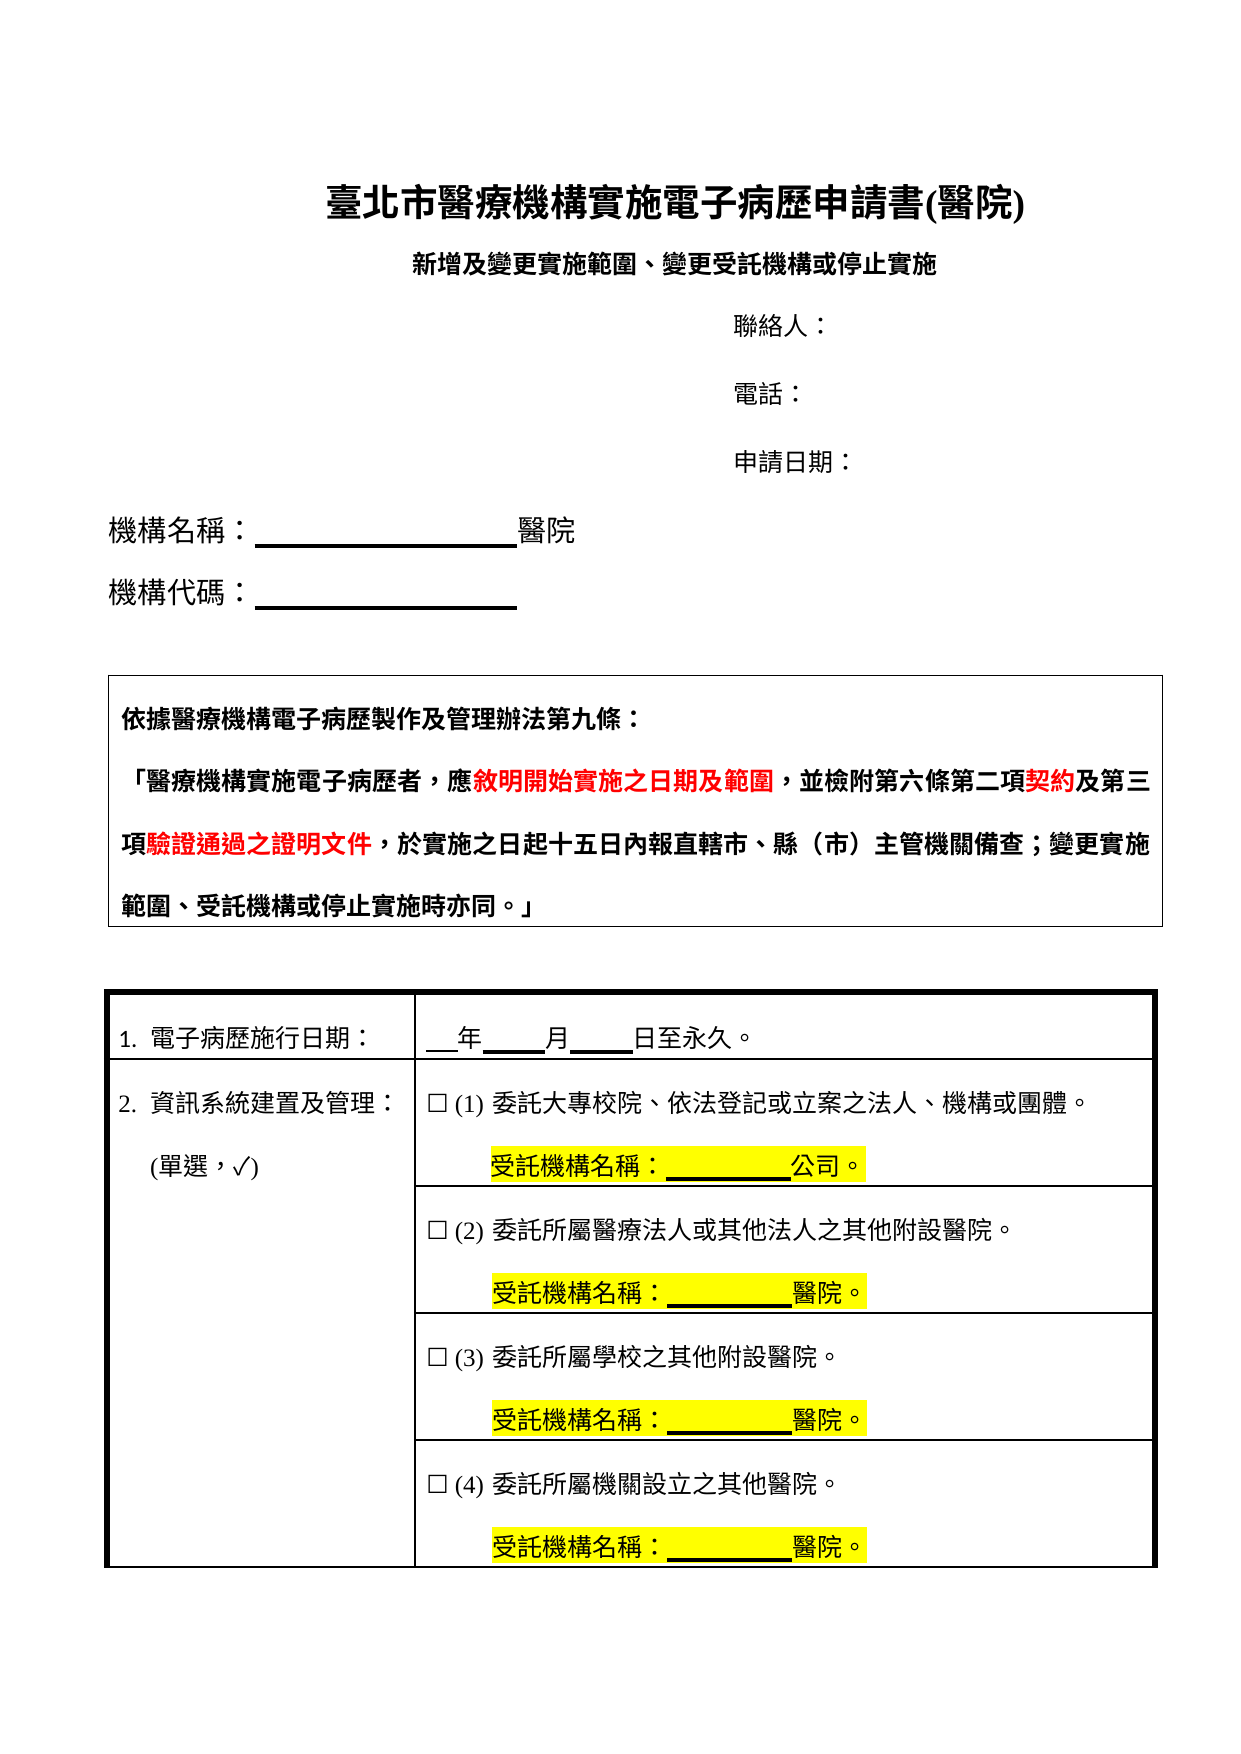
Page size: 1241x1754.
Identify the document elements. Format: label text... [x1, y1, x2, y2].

text 臺北市醫療機構實施電子病歷申請書(醫院) [187, 158, 1162, 221]
table_cell 委託所屬機關設立之其他醫院。 受託機構名稱： 醫院。 [416, 1441, 1152, 1566]
text 機構名稱： 醫院 [108, 487, 1162, 549]
text 電話： [733, 351, 1162, 414]
text 新增及變更實施範圍、變更受託機構或停止實施 [187, 221, 1162, 283]
table_header 電子病歷施行日期： [110, 995, 414, 1058]
text 聯絡人： [733, 283, 1062, 346]
table_header 年 月 日至永久。 [416, 995, 1152, 1058]
table_cell 委託大專校院、依法登記或立案之法人、機構或團體。 受託機構名稱： 公司。 [416, 1060, 1152, 1185]
table_header 依據醫療機構電子病歷製作及管理辦法第九條： 「醫療機構實施電子病歷者，應敘明開始實施之日期及範圍，並檢附第六條第二項契約及第三項驗證通過之證明文件，於實施之日起十五日內報直轄市、縣（市）主管機關備查；變更實施範圍、受託機構或停止實施時亦同。」 [109, 676, 1162, 926]
text 機構代碼： [108, 549, 1162, 612]
table_cell 委託所屬學校之其他附設醫院。 受託機構名稱： 醫院。 [416, 1314, 1152, 1439]
table_cell 資訊系統建置及管理： (單選，✓) [110, 1060, 414, 1566]
text 申請日期： [733, 419, 1162, 482]
table_cell 委託所屬醫療法人或其他法人之其他附設醫院。 受託機構名稱： 醫院。 [416, 1187, 1152, 1312]
